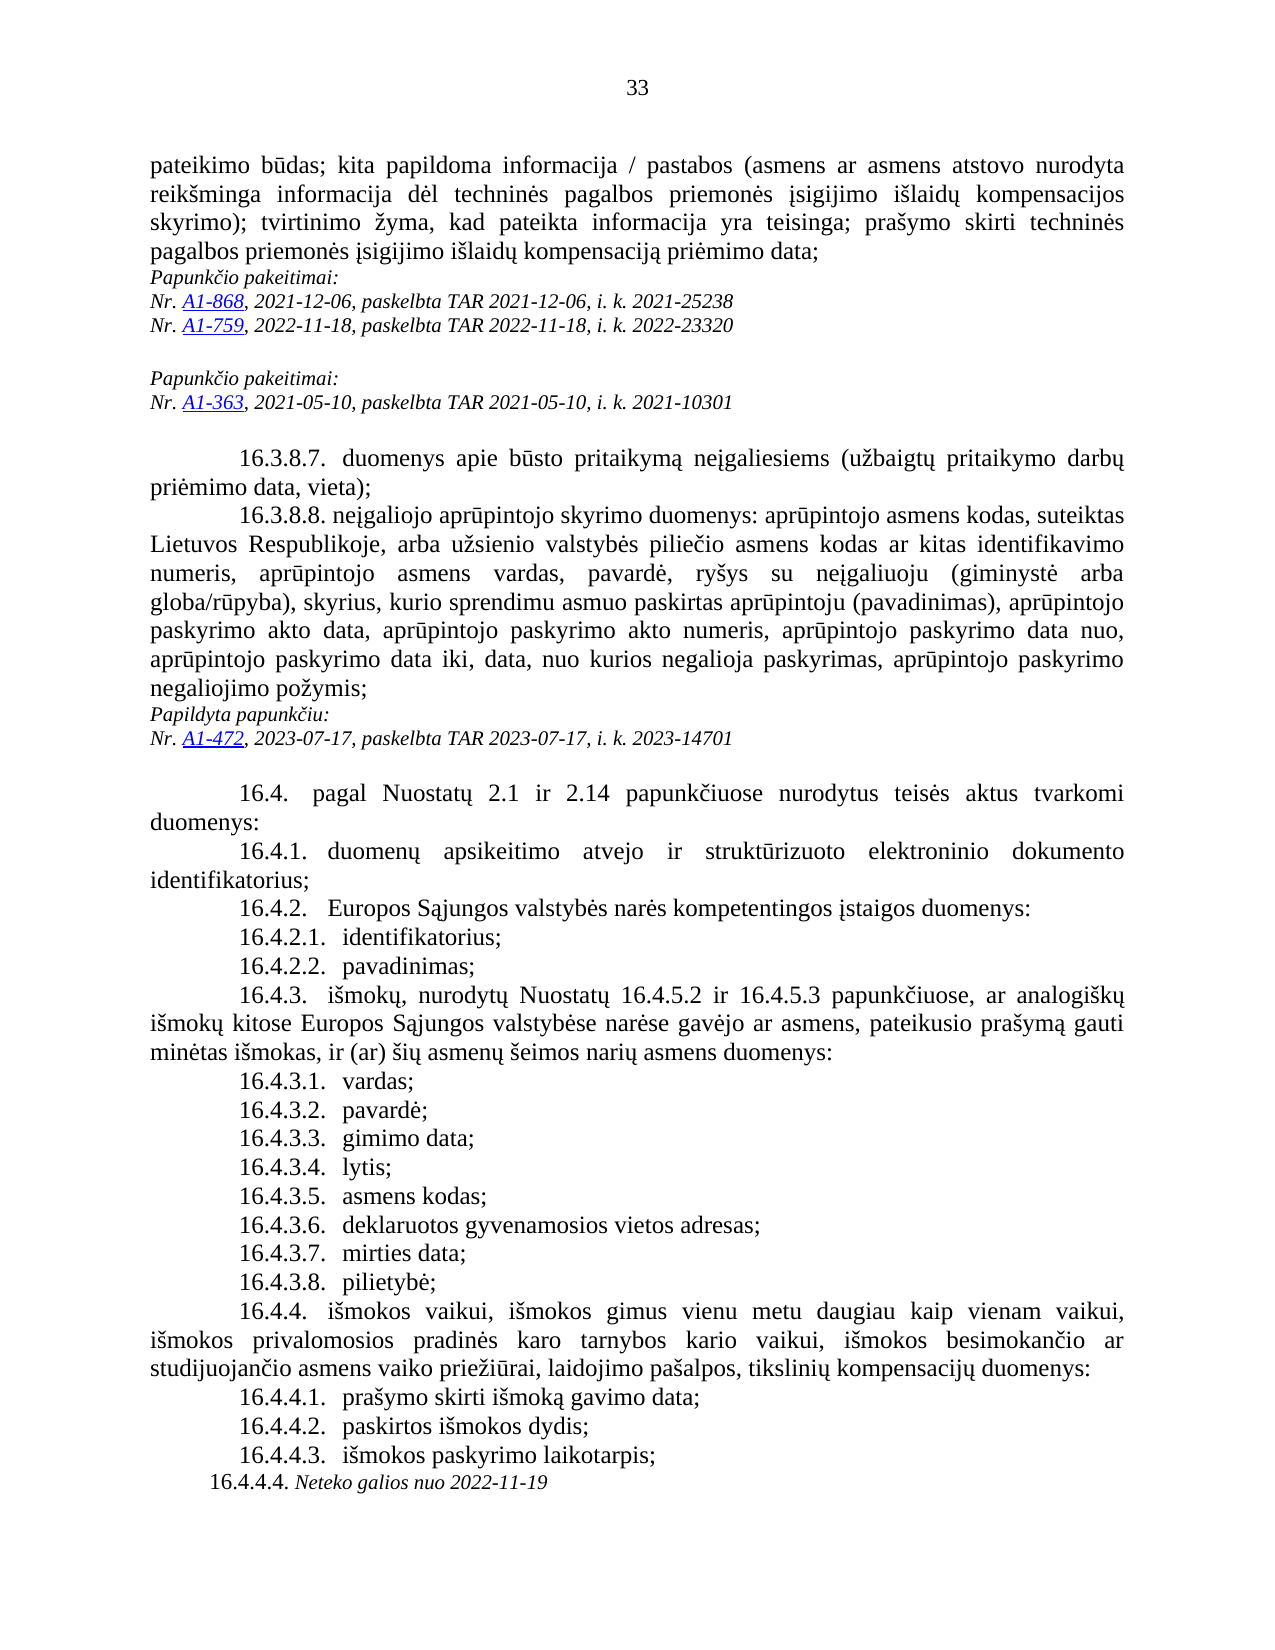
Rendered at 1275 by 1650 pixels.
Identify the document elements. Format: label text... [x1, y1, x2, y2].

text 16.4.4.3. išmokos paskyrimo laikotarpis; [150, 1440, 1125, 1468]
text Nr. A1-759, 2022-11-18, paskelbta TAR 2022-11-18, i. k. 2022-23320 [150, 313, 1125, 337]
text Nr. A1-868, 2021-12-06, paskelbta TAR 2021-12-06, i. k. 2021-25238 [150, 289, 1125, 313]
text Nr. A1-472, 2023-07-17, paskelbta TAR 2023-07-17, i. k. 2023-14701 [150, 726, 1125, 750]
text 16.4.2.2. pavadinimas; [150, 951, 1125, 980]
text 16.4.3.6. deklaruotos gyvenamosios vietos adresas; [150, 1210, 1125, 1238]
text 16.4.2.1. identifikatorius; [150, 922, 1125, 951]
text Nr. A1-363, 2021-05-10, paskelbta TAR 2021-05-10, i. k. 2021-10301 [150, 390, 1125, 414]
text 16.4.4. išmokos vaikui, išmokos gimus vienu metu daugiau kaip vienam vaikui, išmokos privalomosios pradinės karo tarnybos kario vaikui, išmokos besimokančio ar studijuojančio asmens vaiko priežiūrai, laidojimo pašalpos, tikslinių kompensacijų duomenys: [150, 1296, 1125, 1382]
text 16.4.4.2. paskirtos išmokos dydis; [150, 1411, 1125, 1440]
text 16.4.2. Europos Sąjungos valstybės narės kompetentingos įstaigos duomenys: [150, 893, 1125, 922]
text 16.3.8.7. duomenys apie būsto pritaikymą neįgaliesiems (užbaigtų pritaikymo darbų priėmimo data, vieta); [150, 443, 1125, 500]
text pateikimo būdas; kita papildoma informacija / pastabos (asmens ar asmens atstovo nurodyta reikšminga informacija dėl techninės pagalbos priemonės įsigijimo išlaidų kompensacijos skyrimo); tvirtinimo žyma, kad pateikta informacija yra teisinga; prašymo skirti techninės pagalbos priemonės įsigijimo išlaidų kompensaciją priėmimo data; [150, 150, 1125, 265]
text Papildyta papunkčiu: [150, 702, 1125, 726]
text 16.4.3.1. vardas; [150, 1066, 1125, 1095]
text 16.4. pagal Nuostatų 2.1 ir 2.14 papunkčiuose nurodytus teisės aktus tvarkomi duomenys: [150, 778, 1125, 836]
text 16.4.3.7. mirties data; [150, 1238, 1125, 1267]
text 16.4.3. išmokų, nurodytų Nuostatų 16.4.5.2 ir 16.4.5.3 papunkčiuose, ar analogiškų išmokų kitose Europos Sąjungos valstybėse narėse gavėjo ar asmens, pateikusio prašymą gauti minėtas išmokas, ir (ar) šių asmenų šeimos narių asmens duomenys: [150, 980, 1125, 1066]
text 16.3.8.8. neįgaliojo aprūpintojo skyrimo duomenys: aprūpintojo asmens kodas, suteiktas Lietuvos Respublikoje, arba užsienio valstybės piliečio asmens kodas ar kitas identifikavimo numeris, aprūpintojo asmens vardas, pavardė, ryšys su neįgaliuoju (giminystė arba globa/rūpyba), skyrius, kurio sprendimu asmuo paskirtas aprūpintoju (pavadinimas), aprūpintojo paskyrimo akto data, aprūpintojo paskyrimo akto numeris, aprūpintojo paskyrimo data nuo, aprūpintojo paskyrimo data iki, data, nuo kurios negalioja paskyrimas, aprūpintojo paskyrimo negaliojimo požymis; [150, 500, 1125, 702]
text 16.4.3.8. pilietybė; [150, 1267, 1125, 1296]
text 16.4.4.4. Neteko galios nuo 2022-11-19 [150, 1468, 1125, 1495]
text Papunkčio pakeitimai: [150, 265, 1125, 289]
text 16.4.4.1. prašymo skirti išmoką gavimo data; [150, 1382, 1125, 1411]
text Papunkčio pakeitimai: [150, 366, 1125, 390]
text 16.4.3.2. pavardė; [150, 1095, 1125, 1123]
text 16.4.1. duomenų apsikeitimo atvejo ir struktūrizuoto elektroninio dokumento identifikatorius; [150, 836, 1125, 893]
text 16.4.3.3. gimimo data; [150, 1123, 1125, 1152]
text 16.4.3.5. asmens kodas; [150, 1181, 1125, 1210]
text 16.4.3.4. lytis; [150, 1152, 1125, 1181]
